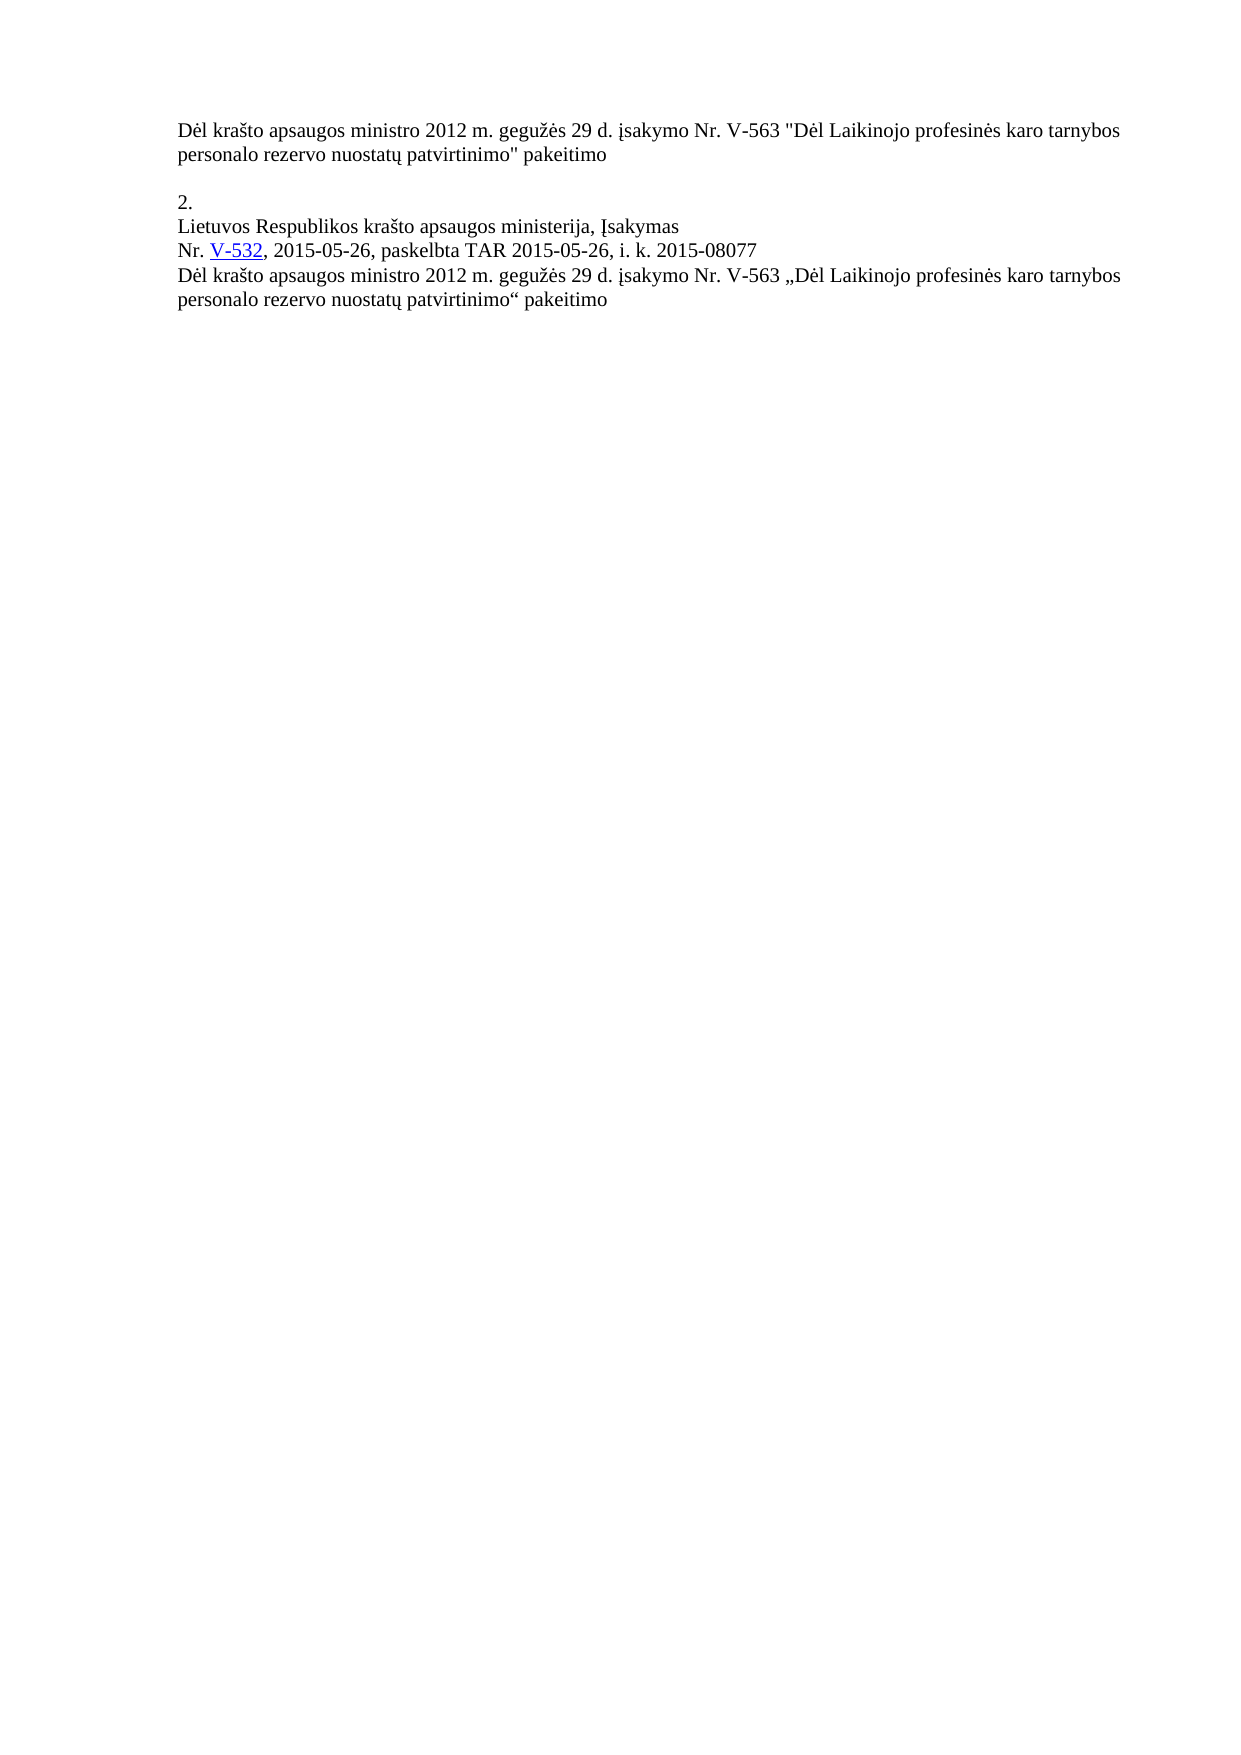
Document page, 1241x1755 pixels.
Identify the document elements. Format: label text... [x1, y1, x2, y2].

text Dėl krašto apsaugos ministro 2012 m. gegužės 29 d. įsakymo Nr. V-563 „Dėl Laikinojo profesinės karo tarnybos personalo rezervo nuostatų patvirtinimo“ pakeitimo [177, 262, 1122, 311]
text Nr. V-532, 2015-05-26, paskelbta TAR 2015-05-26, i. k. 2015-08077 [177, 238, 1122, 262]
text 2. [177, 190, 1122, 214]
text Dėl krašto apsaugos ministro 2012 m. gegužės 29 d. įsakymo Nr. V-563 "Dėl Laikinojo profesinės karo tarnybos personalo rezervo nuostatų patvirtinimo" pakeitimo [177, 118, 1122, 166]
text Lietuvos Respublikos krašto apsaugos ministerija, Įsakymas [177, 214, 1122, 238]
